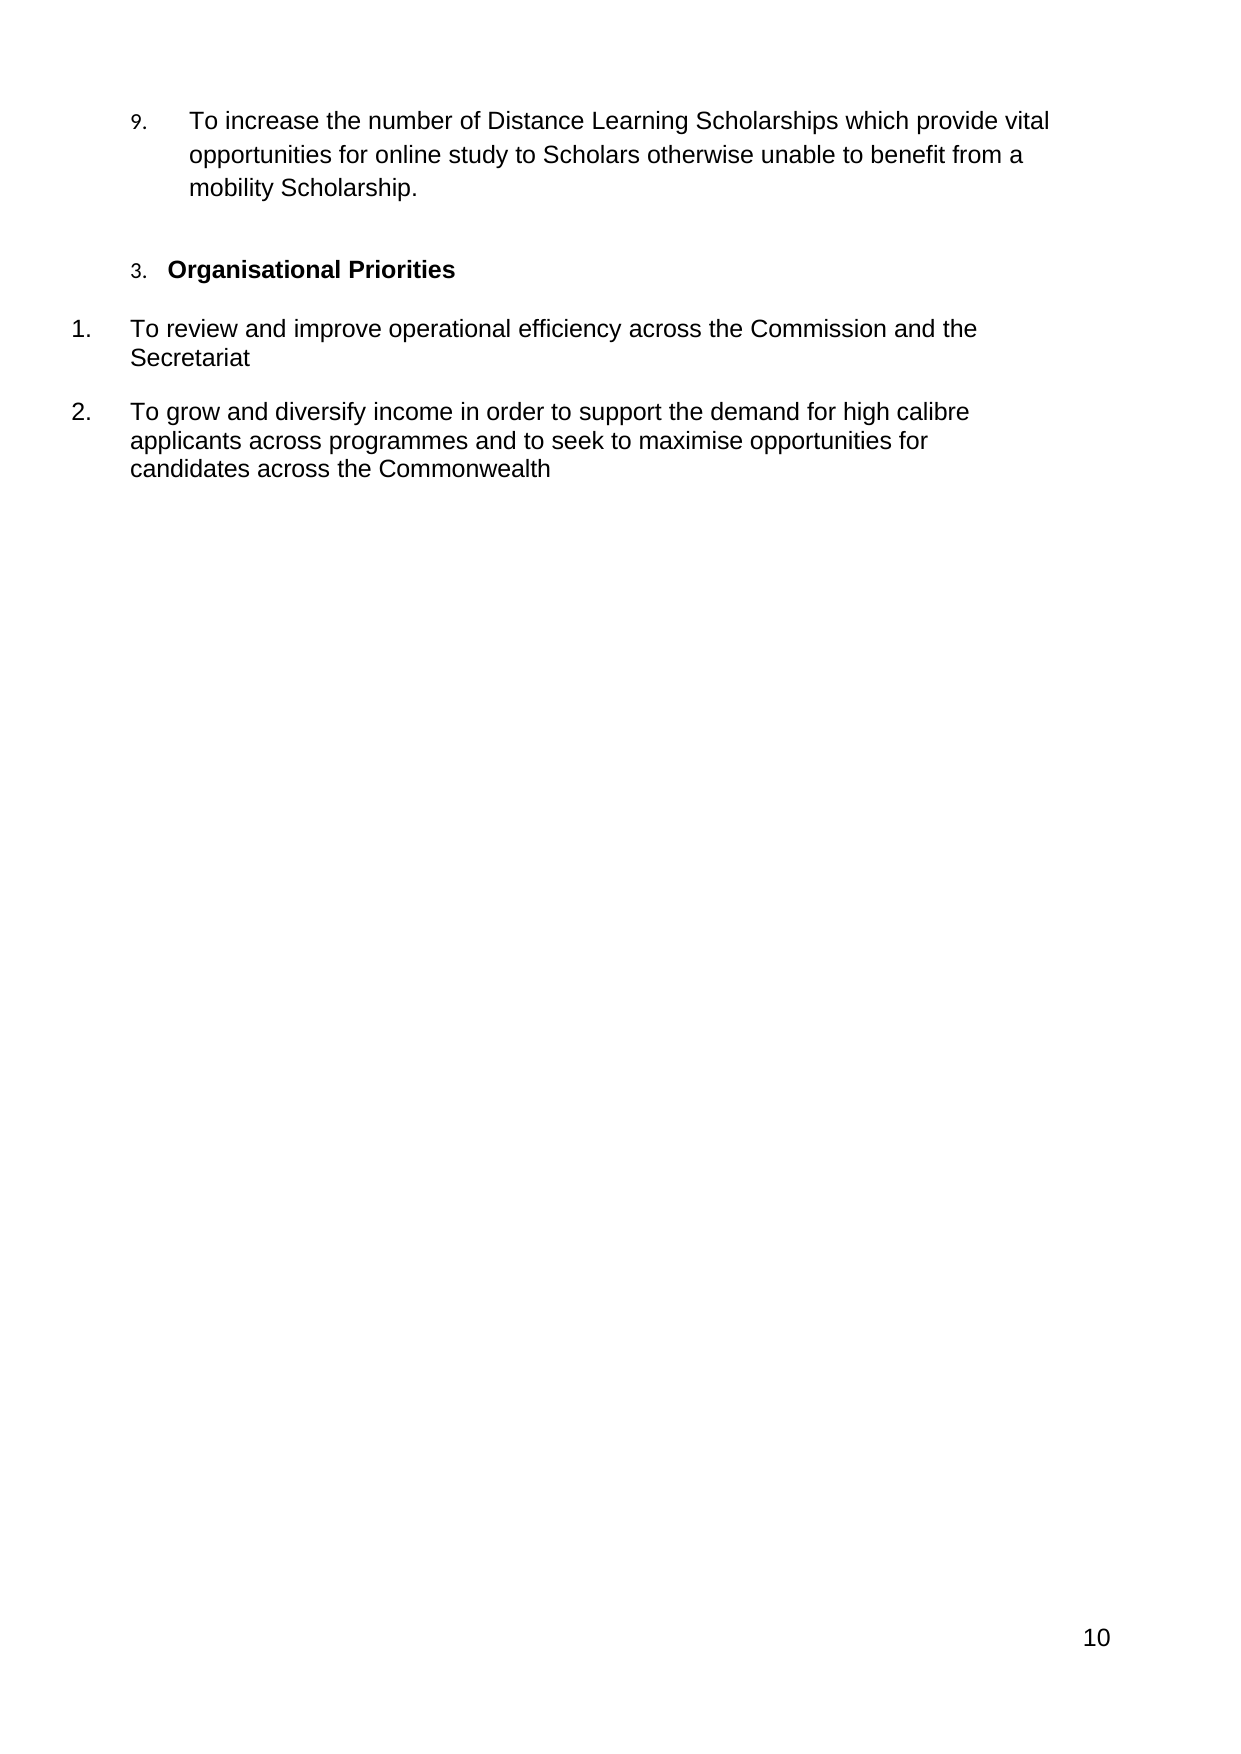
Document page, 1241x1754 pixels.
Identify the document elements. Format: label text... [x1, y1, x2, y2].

list To increase the number of Distance Learning Scholarships which provide vital opportunities for online study to Scholars otherwise unable to benefit from a mobility Scholarship. [130, 106, 1110, 202]
subtitle Organisational Priorities [130, 255, 1110, 284]
list To grow and diversify income in order to support the demand for high calibre applicants across programmes and to seek to maximise opportunities for candidates across the Commonwealth [71, 397, 1024, 483]
list To review and improve operational efficiency across the Commission and the Secretariat [71, 314, 1030, 372]
